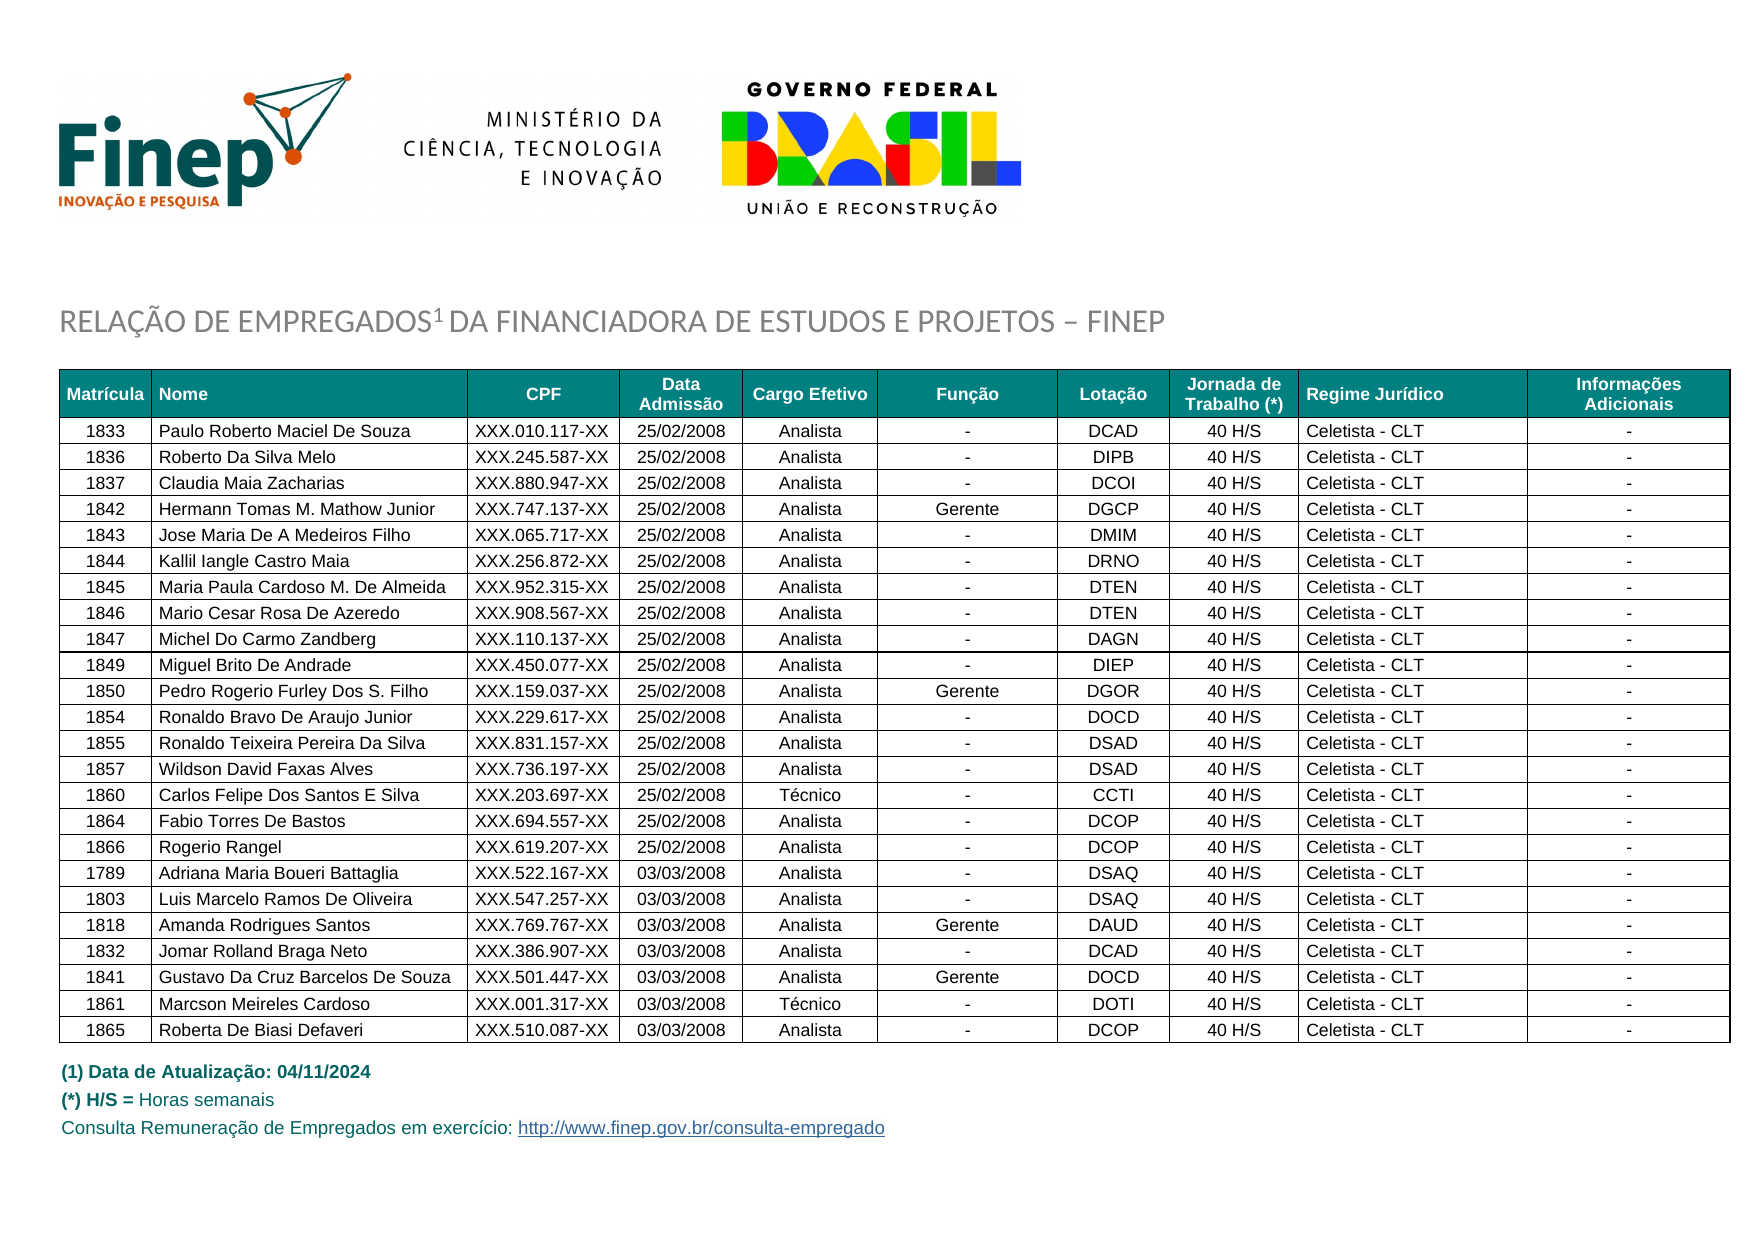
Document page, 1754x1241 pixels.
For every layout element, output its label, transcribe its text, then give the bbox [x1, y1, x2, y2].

table_cell - [878, 470, 1057, 495]
table_cell - [1528, 757, 1729, 782]
table_cell 1866 [60, 835, 151, 860]
table_cell XXX.229.617-XX [468, 705, 619, 729]
table_header Lotação [1058, 370, 1169, 417]
table_cell DGOR [1058, 679, 1169, 703]
table_cell DCAD [1058, 939, 1169, 964]
table_header Regime Jurídico [1299, 370, 1527, 417]
table_cell - [1528, 861, 1729, 886]
table_cell - [1528, 705, 1729, 729]
table_cell 1846 [60, 600, 151, 625]
table_cell 25/02/2008 [620, 809, 742, 834]
table_cell DCOP [1058, 1017, 1169, 1042]
table_cell Jose Maria De A Medeiros Filho [152, 522, 467, 547]
table_cell Analista [743, 1017, 877, 1042]
table_cell 40 H/S [1170, 861, 1298, 886]
table_cell Celetista - CLT [1299, 574, 1527, 599]
table_cell Analista [743, 679, 877, 703]
table_cell Wildson David Faxas Alves [152, 757, 467, 782]
table_cell Analista [743, 496, 877, 521]
table_cell 1845 [60, 574, 151, 599]
table_cell 40 H/S [1170, 418, 1298, 443]
table_cell Hermann Tomas M. Mathow Junior [152, 496, 467, 521]
table_cell Celetista - CLT [1299, 861, 1527, 886]
table_cell XXX.001.317-XX [468, 991, 619, 1016]
table_cell Analista [743, 470, 877, 495]
table_cell XXX.110.137-XX [468, 626, 619, 651]
table_cell - [1528, 939, 1729, 964]
table_cell 1861 [60, 991, 151, 1016]
table_header Cargo Efetivo [743, 370, 877, 417]
table_cell Ronaldo Bravo De Araujo Junior [152, 705, 467, 729]
table_header Jornada de Trabalho (*) [1170, 370, 1298, 417]
table_cell - [878, 809, 1057, 834]
table_cell - [878, 574, 1057, 599]
table_cell 40 H/S [1170, 939, 1298, 964]
table_cell - [1528, 522, 1729, 547]
table_cell 25/02/2008 [620, 705, 742, 729]
table_cell DAGN [1058, 626, 1169, 651]
table_cell Analista [743, 887, 877, 912]
table_cell - [878, 939, 1057, 964]
table_cell 25/02/2008 [620, 757, 742, 782]
table_cell 40 H/S [1170, 835, 1298, 860]
table_cell Mario Cesar Rosa De Azeredo [152, 600, 467, 625]
table_cell DSAQ [1058, 887, 1169, 912]
table_cell Analista [743, 653, 877, 677]
table_cell - [878, 757, 1057, 782]
table_cell Analista [743, 444, 877, 469]
table_cell DCAD [1058, 418, 1169, 443]
table_cell 40 H/S [1170, 965, 1298, 990]
table_cell XXX.694.557-XX [468, 809, 619, 834]
table_cell DSAD [1058, 731, 1169, 756]
table_cell DMIM [1058, 522, 1169, 547]
table_cell 1844 [60, 548, 151, 573]
table_cell Celetista - CLT [1299, 887, 1527, 912]
table_cell CCTI [1058, 783, 1169, 808]
table_cell Luis Marcelo Ramos De Oliveira [152, 887, 467, 912]
table_cell 1865 [60, 1017, 151, 1042]
table_cell 25/02/2008 [620, 548, 742, 573]
table_cell XXX.510.087-XX [468, 1017, 619, 1042]
table_cell DAUD [1058, 913, 1169, 938]
table_cell - [1528, 991, 1729, 1016]
table_cell 25/02/2008 [620, 522, 742, 547]
table_cell XXX.450.077-XX [468, 653, 619, 677]
table_cell 1854 [60, 705, 151, 729]
table_cell XXX.203.697-XX [468, 783, 619, 808]
table_cell Gerente [878, 913, 1057, 938]
table_cell 40 H/S [1170, 913, 1298, 938]
table_cell Celetista - CLT [1299, 965, 1527, 990]
table_cell - [878, 705, 1057, 729]
table_cell 1842 [60, 496, 151, 521]
table_cell 40 H/S [1170, 1017, 1298, 1042]
table_cell 40 H/S [1170, 887, 1298, 912]
table_cell 03/03/2008 [620, 887, 742, 912]
table_cell Fabio Torres De Bastos [152, 809, 467, 834]
table_cell Analista [743, 626, 877, 651]
table_cell XXX.619.207-XX [468, 835, 619, 860]
table_cell Celetista - CLT [1299, 626, 1527, 651]
table_cell XXX.522.167-XX [468, 861, 619, 886]
table_cell 40 H/S [1170, 679, 1298, 703]
table_cell Analista [743, 548, 877, 573]
table_cell 40 H/S [1170, 626, 1298, 651]
table_cell 25/02/2008 [620, 418, 742, 443]
table_cell 1837 [60, 470, 151, 495]
table_cell Celetista - CLT [1299, 679, 1527, 703]
table_cell Roberta De Biasi Defaveri [152, 1017, 467, 1042]
table_cell 40 H/S [1170, 444, 1298, 469]
table_cell Analista [743, 574, 877, 599]
table_cell - [878, 626, 1057, 651]
table_cell 40 H/S [1170, 600, 1298, 625]
table_cell - [1528, 965, 1729, 990]
table_cell 1833 [60, 418, 151, 443]
table_cell - [1528, 835, 1729, 860]
table_cell 40 H/S [1170, 731, 1298, 756]
table_cell Celetista - CLT [1299, 705, 1527, 729]
table_cell DCOI [1058, 470, 1169, 495]
table_cell - [1528, 470, 1729, 495]
table_cell - [878, 731, 1057, 756]
table_cell Celetista - CLT [1299, 496, 1527, 521]
table_cell XXX.159.037-XX [468, 679, 619, 703]
table_cell Analista [743, 418, 877, 443]
table_cell Adriana Maria Boueri Battaglia [152, 861, 467, 886]
table_cell Gerente [878, 496, 1057, 521]
table_cell 1860 [60, 783, 151, 808]
table_cell Ronaldo Teixeira Pereira Da Silva [152, 731, 467, 756]
table_cell - [878, 444, 1057, 469]
table_cell Celetista - CLT [1299, 600, 1527, 625]
table_cell Amanda Rodrigues Santos [152, 913, 467, 938]
table_cell Celetista - CLT [1299, 653, 1527, 677]
table_cell XXX.769.767-XX [468, 913, 619, 938]
table_cell 1789 [60, 861, 151, 886]
table_cell - [1528, 913, 1729, 938]
table_cell Analista [743, 600, 877, 625]
table_cell 40 H/S [1170, 496, 1298, 521]
table_cell 40 H/S [1170, 757, 1298, 782]
table_cell Celetista - CLT [1299, 418, 1527, 443]
table_cell - [1528, 548, 1729, 573]
table_cell Celetista - CLT [1299, 731, 1527, 756]
table_header Função [878, 370, 1057, 417]
table_cell DTEN [1058, 574, 1169, 599]
table_cell - [1528, 626, 1729, 651]
table_cell DTEN [1058, 600, 1169, 625]
table_cell 1818 [60, 913, 151, 938]
table_cell 1841 [60, 965, 151, 990]
table_cell XXX.908.567-XX [468, 600, 619, 625]
table_cell Analista [743, 913, 877, 938]
table_cell XXX.547.257-XX [468, 887, 619, 912]
table_cell - [1528, 1017, 1729, 1042]
table_cell - [878, 418, 1057, 443]
table_cell 1864 [60, 809, 151, 834]
table_cell DOCD [1058, 705, 1169, 729]
table_cell 40 H/S [1170, 574, 1298, 599]
table_cell XXX.245.587-XX [468, 444, 619, 469]
table_cell Carlos Felipe Dos Santos E Silva [152, 783, 467, 808]
table_cell 40 H/S [1170, 548, 1298, 573]
table_cell 40 H/S [1170, 809, 1298, 834]
table_cell Marcson Meireles Cardoso [152, 991, 467, 1016]
table_cell XXX.747.137-XX [468, 496, 619, 521]
table_cell DIEP [1058, 653, 1169, 677]
table_cell Kallil Iangle Castro Maia [152, 548, 467, 573]
table_cell 03/03/2008 [620, 991, 742, 1016]
table_cell - [878, 522, 1057, 547]
table_cell 1847 [60, 626, 151, 651]
table_cell Celetista - CLT [1299, 757, 1527, 782]
table_cell 25/02/2008 [620, 783, 742, 808]
table_cell Analista [743, 731, 877, 756]
table_cell DSAD [1058, 757, 1169, 782]
table_cell Gerente [878, 965, 1057, 990]
table_header Informações Adicionais [1528, 370, 1729, 417]
table_cell XXX.386.907-XX [468, 939, 619, 964]
table_cell 25/02/2008 [620, 653, 742, 677]
table_cell 25/02/2008 [620, 679, 742, 703]
table_cell 03/03/2008 [620, 939, 742, 964]
table_cell 25/02/2008 [620, 626, 742, 651]
table_cell 40 H/S [1170, 783, 1298, 808]
table_cell XXX.010.117-XX [468, 418, 619, 443]
table_cell 25/02/2008 [620, 496, 742, 521]
table_cell Analista [743, 939, 877, 964]
table_cell Analista [743, 965, 877, 990]
table_cell Gustavo Da Cruz Barcelos De Souza [152, 965, 467, 990]
table_cell Maria Paula Cardoso M. De Almeida [152, 574, 467, 599]
table_cell - [1528, 679, 1729, 703]
table_cell - [878, 1017, 1057, 1042]
table_cell 40 H/S [1170, 991, 1298, 1016]
table_cell DGCP [1058, 496, 1169, 521]
table_cell XXX.880.947-XX [468, 470, 619, 495]
table_cell Roberto Da Silva Melo [152, 444, 467, 469]
table_cell 1843 [60, 522, 151, 547]
table_cell DCOP [1058, 809, 1169, 834]
table_cell Celetista - CLT [1299, 991, 1527, 1016]
table_cell Celetista - CLT [1299, 809, 1527, 834]
table_cell XXX.256.872-XX [468, 548, 619, 573]
table_cell Jomar Rolland Braga Neto [152, 939, 467, 964]
table_cell 25/02/2008 [620, 731, 742, 756]
table_cell 03/03/2008 [620, 861, 742, 886]
table_cell Celetista - CLT [1299, 939, 1527, 964]
table_cell - [878, 835, 1057, 860]
table_cell Analista [743, 522, 877, 547]
table_cell Celetista - CLT [1299, 444, 1527, 469]
table_cell XXX.065.717-XX [468, 522, 619, 547]
table_cell 1855 [60, 731, 151, 756]
table_cell 1832 [60, 939, 151, 964]
table_cell Celetista - CLT [1299, 470, 1527, 495]
table_cell 25/02/2008 [620, 470, 742, 495]
table_cell Celetista - CLT [1299, 783, 1527, 808]
table_cell - [1528, 887, 1729, 912]
table_cell Rogerio Rangel [152, 835, 467, 860]
table_cell 40 H/S [1170, 470, 1298, 495]
table_cell 03/03/2008 [620, 1017, 742, 1042]
table_cell DCOP [1058, 835, 1169, 860]
table_cell 03/03/2008 [620, 965, 742, 990]
table_cell Analista [743, 809, 877, 834]
table_cell XXX.831.157-XX [468, 731, 619, 756]
table_cell - [878, 548, 1057, 573]
table_cell - [1528, 809, 1729, 834]
table_cell 1857 [60, 757, 151, 782]
table_cell - [878, 887, 1057, 912]
table_cell Celetista - CLT [1299, 913, 1527, 938]
table_cell 1849 [60, 653, 151, 677]
table_cell Claudia Maia Zacharias [152, 470, 467, 495]
table_cell Michel Do Carmo Zandberg [152, 626, 467, 651]
table_cell Técnico [743, 991, 877, 1016]
table_cell 25/02/2008 [620, 444, 742, 469]
table_cell Analista [743, 861, 877, 886]
table_cell Paulo Roberto Maciel De Souza [152, 418, 467, 443]
table_header Nome [152, 370, 467, 417]
table_cell - [878, 783, 1057, 808]
table_cell - [1528, 496, 1729, 521]
table_cell - [1528, 444, 1729, 469]
table_cell Pedro Rogerio Furley Dos S. Filho [152, 679, 467, 703]
table_cell - [878, 861, 1057, 886]
table_cell 40 H/S [1170, 705, 1298, 729]
table_cell - [1528, 653, 1729, 677]
table_cell 40 H/S [1170, 653, 1298, 677]
table_cell XXX.736.197-XX [468, 757, 619, 782]
table_cell Celetista - CLT [1299, 835, 1527, 860]
table_cell 25/02/2008 [620, 574, 742, 599]
table_cell 1803 [60, 887, 151, 912]
table_cell Gerente [878, 679, 1057, 703]
table_cell 25/02/2008 [620, 835, 742, 860]
table_cell - [878, 991, 1057, 1016]
table_cell Celetista - CLT [1299, 548, 1527, 573]
table_cell - [1528, 783, 1729, 808]
table_cell Analista [743, 835, 877, 860]
table_cell - [1528, 731, 1729, 756]
table_cell - [1528, 600, 1729, 625]
table_cell - [1528, 574, 1729, 599]
table_cell - [878, 653, 1057, 677]
table_cell Celetista - CLT [1299, 1017, 1527, 1042]
table_cell 1836 [60, 444, 151, 469]
table_cell Técnico [743, 783, 877, 808]
table_cell Miguel Brito De Andrade [152, 653, 467, 677]
table_cell Analista [743, 705, 877, 729]
table_cell DSAQ [1058, 861, 1169, 886]
table_header CPF [468, 370, 619, 417]
table_cell DOCD [1058, 965, 1169, 990]
table_cell DOTI [1058, 991, 1169, 1016]
table_cell 1850 [60, 679, 151, 703]
table_cell XXX.501.447-XX [468, 965, 619, 990]
table_cell - [1528, 418, 1729, 443]
table_cell DRNO [1058, 548, 1169, 573]
table_cell Analista [743, 757, 877, 782]
table_header Matrícula [60, 370, 151, 417]
table_cell DIPB [1058, 444, 1169, 469]
table_cell XXX.952.315-XX [468, 574, 619, 599]
table_cell Celetista - CLT [1299, 522, 1527, 547]
table_cell 03/03/2008 [620, 913, 742, 938]
table_cell 40 H/S [1170, 522, 1298, 547]
table_cell 25/02/2008 [620, 600, 742, 625]
table_header Data Admissão [620, 370, 742, 417]
table_cell - [878, 600, 1057, 625]
